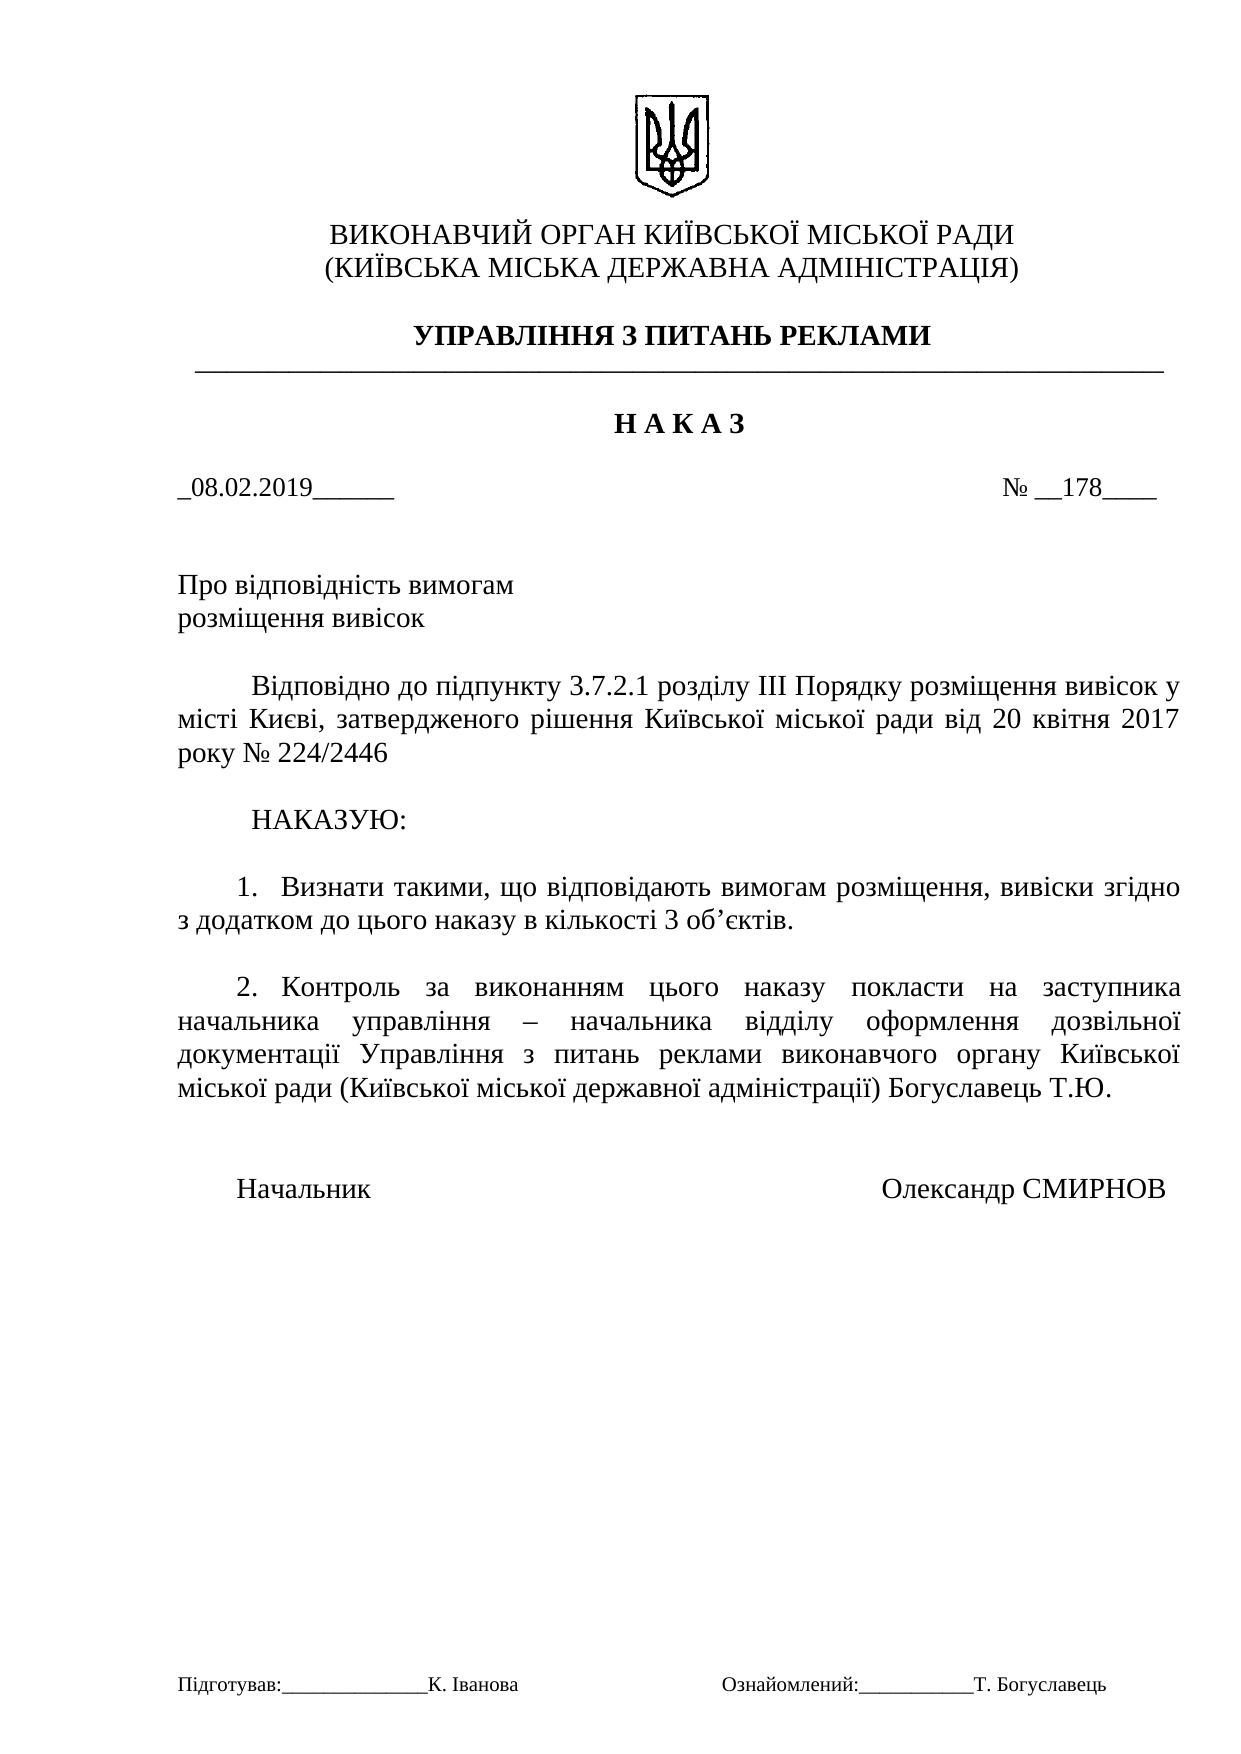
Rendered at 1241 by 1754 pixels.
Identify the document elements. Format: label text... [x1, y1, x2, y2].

text ВИКОНАВЧИЙ ОРГАН КИЇВСЬКОЇ МІСЬКОЇ РАДИ [162, 217, 1181, 251]
text 2. Контроль за виконанням цього наказу покласти на заступника начальника управління – начальника відділу оформлення дозвільної документації Управління з питань реклами виконавчого органу Київської міської ради (Київської міської державної адміністрації) Богуславець Т.Ю. [177, 969, 1181, 1104]
text Начальник Олександр СМИРНОВ [177, 1171, 1181, 1204]
picture [601, 88, 742, 198]
text _08.02.2019______ № __178____ [177, 471, 1181, 502]
text розміщення вивісок [177, 601, 1181, 634]
text Відповідно до підпункту 3.7.2.1 розділу ІІІ Порядку розміщення вивісок у місті Києві, затвердженого рішення Київської міської ради від 20 квітня 2017 року № 224/2446 [177, 668, 1181, 768]
list Визнати такими, що відповідають вимогам розміщення, вивіски згідно з додатком до цього наказу в кількості 3 об’єктів. [177, 869, 1181, 936]
text Про відповідність вимогам [177, 567, 1181, 601]
text НАКАЗУЮ: [177, 802, 1181, 835]
text (КИЇВСЬКА МІСЬКА ДЕРЖАВНА АДМІНІСТРАЦІЯ) [162, 251, 1181, 284]
subtitle Н А К А З [177, 406, 1181, 440]
subtitle УПРАВЛІННЯ З ПИТАНЬ РЕКЛАМИ [162, 318, 1181, 351]
text _____________________________________________________________________________________________ [177, 351, 1181, 375]
